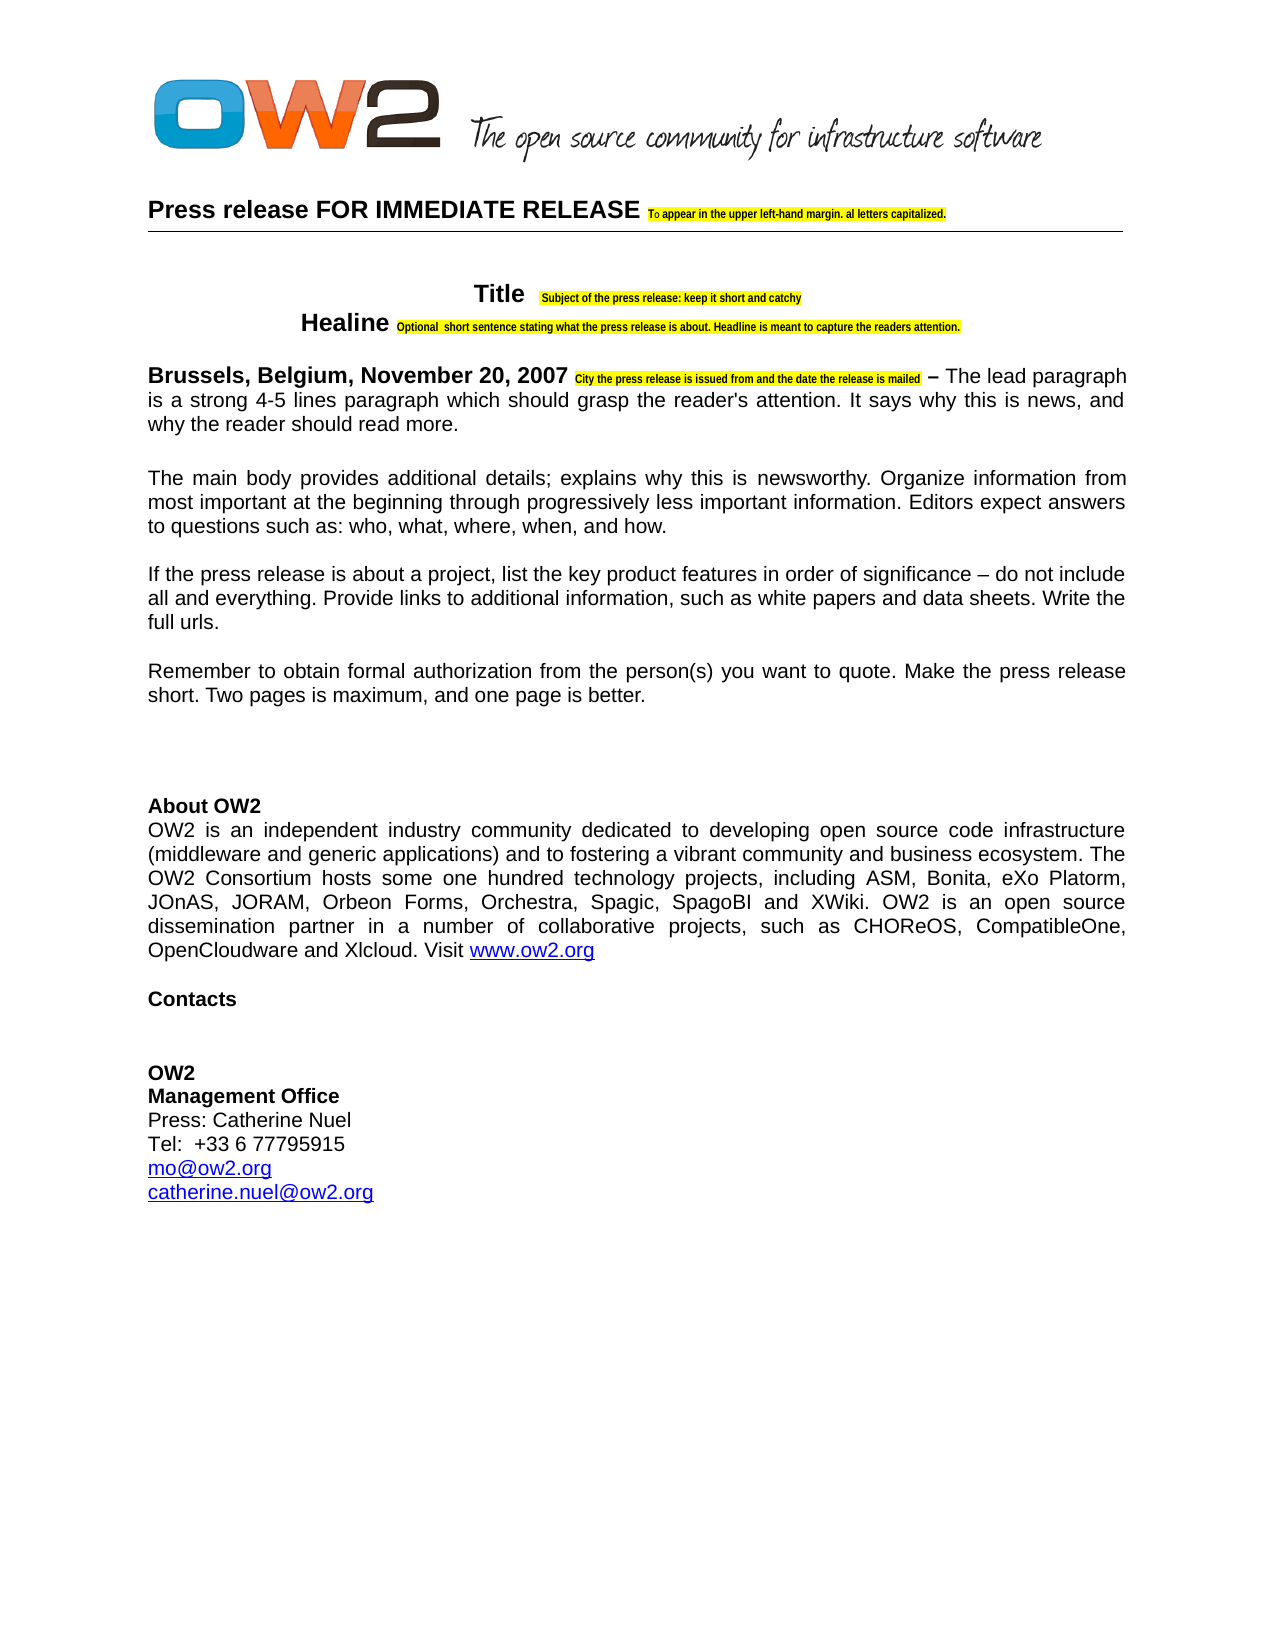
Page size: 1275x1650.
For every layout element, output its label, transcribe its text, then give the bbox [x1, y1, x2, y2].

picture [147, 75, 1048, 167]
title Remember to obtain formal authorization from the person(s) you want to quote. Make the press release short. Two pages is maximum, and one page is better. [148, 659, 1127, 707]
text About OW2 [148, 794, 1127, 818]
text If the press release is about a project, list the key product features in order of significance – do not include all and everything. Provide links to additional information, such as white papers and data sheets. Write the full urls. [148, 562, 1127, 634]
table_header [136, 1017, 711, 1041]
title Brussels, Belgium, November 20, 2007 City the press release is issued from and the date the release is mailed – The lead paragraph is a strong 4-5 lines paragraph which should grasp the reader's attention. It says why this is news, and why the reader should read more. [148, 362, 1127, 436]
subtitle Title Subject of the press release: keep it short and catchy [148, 279, 1127, 308]
table_cell OW2 Management Office Press: Catherine Nuel Tel: +33 6 77795915 mo@ow2.org catherine.nuel@ow2.org [136, 1041, 711, 1228]
text The main body provides additional details; explains why this is newsworthy. Organize information from most important at the beginning through progressively less important information. Editors expect answers to questions such as: who, what, where, when, and how. [148, 466, 1127, 538]
subtitle Press release FOR IMMEDIATE RELEASE To appear in the upper left-hand margin. al letters capitalized. [148, 195, 1127, 224]
title Contacts [148, 987, 1127, 1011]
table_header [711, 1017, 1103, 1041]
subtitle Healine Optional short sentence stating what the press release is about. Headline is meant to capture the readers attention. [148, 308, 1127, 337]
text OW2 is an independent industry community dedicated to developing open source code infrastructure (middleware and generic applications) and to fostering a vibrant community and business ecosystem. The OW2 Consortium hosts some one hundred technology projects, including ASM, Bonita, eXo Platorm, JOnAS, JORAM, Orbeon Forms, Orchestra, Spagic, SpagoBI and XWiki. OW2 is an open source dissemination partner in a number of collaborative projects, such as CHOReOS, CompatibleOne, OpenCloudware and Xlcloud. Visit www.ow2.org [148, 818, 1127, 962]
table_cell [711, 1041, 1103, 1228]
